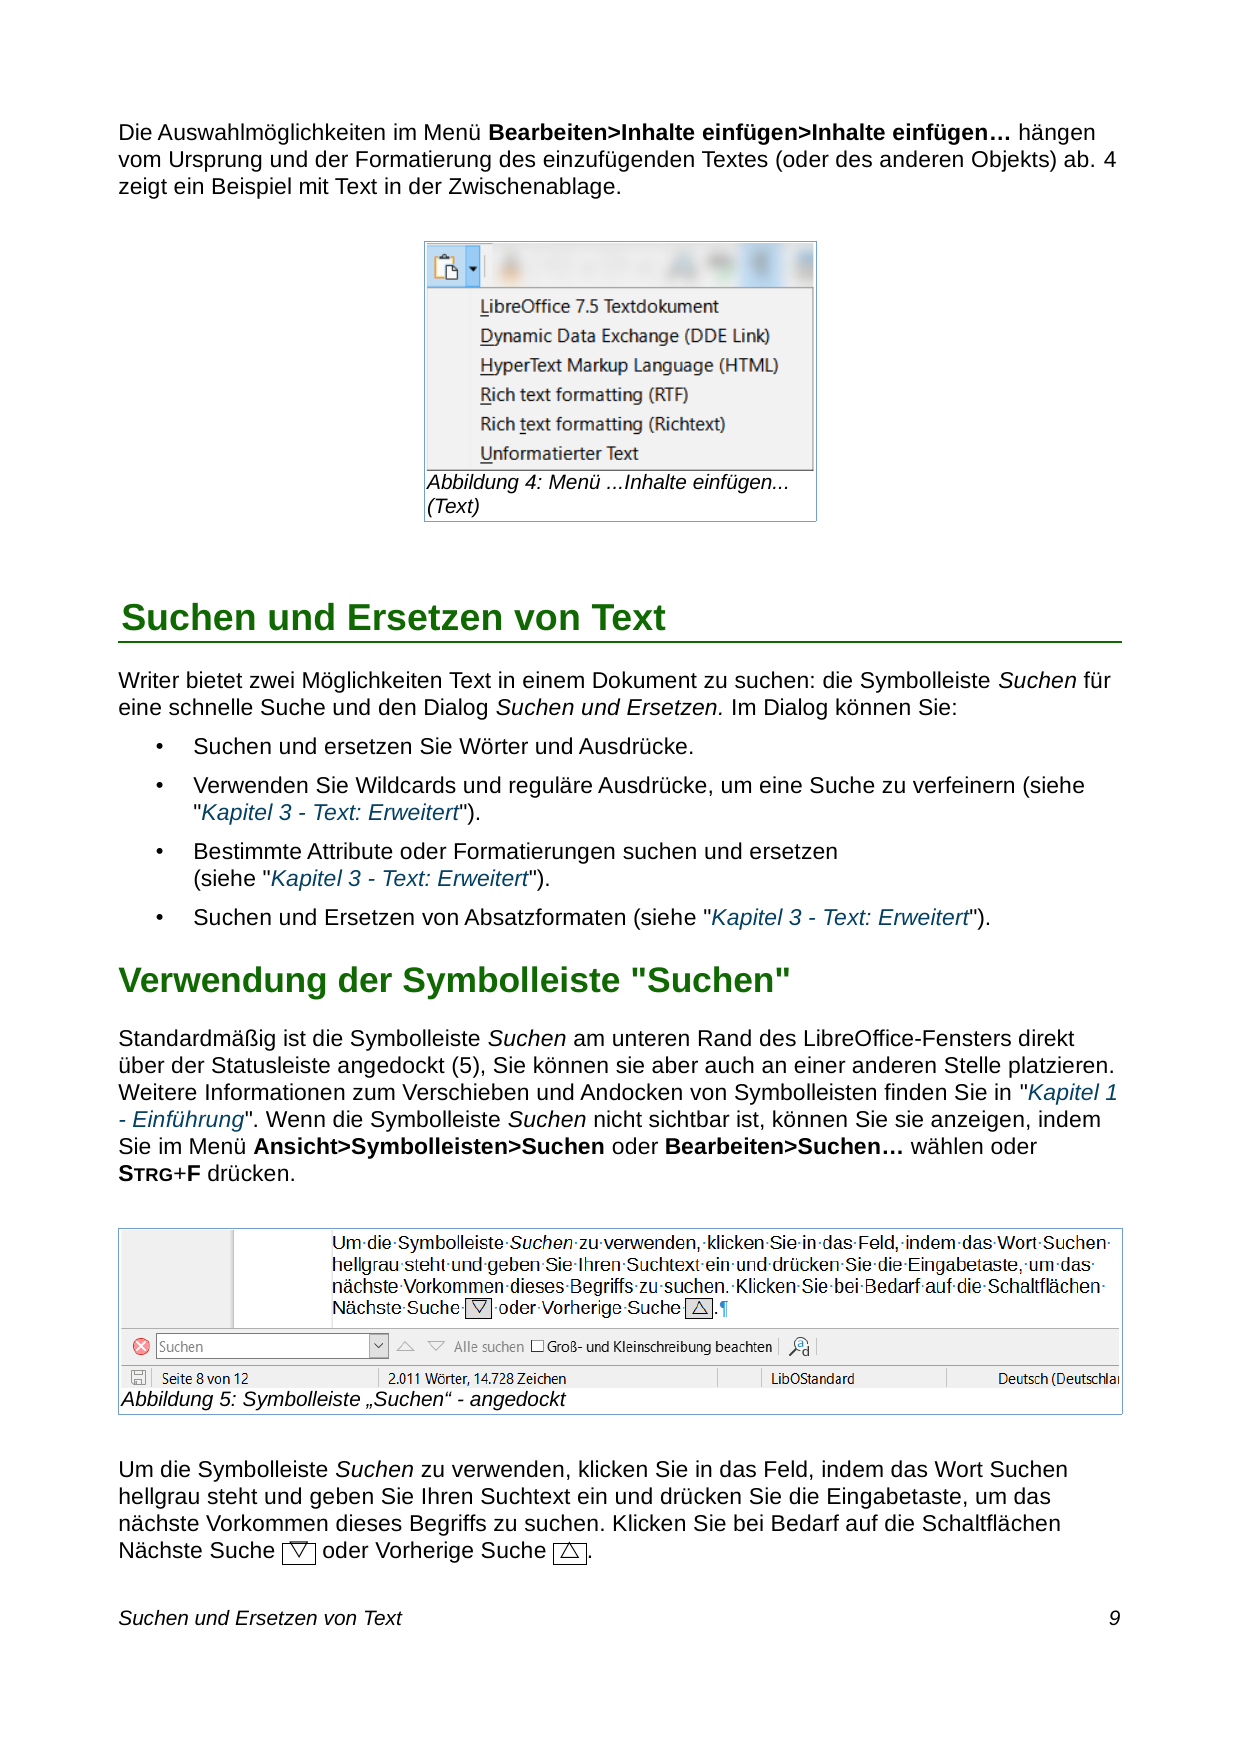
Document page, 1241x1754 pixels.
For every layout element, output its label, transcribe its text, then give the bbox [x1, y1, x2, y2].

text Abbildung 4: Menü ...Inhalte einfügen... (Text) [427, 471, 813, 518]
subtitle Suchen und Ersetzen von Text [118, 592, 1122, 641]
list Suchen und Ersetzen von Absatzformaten (siehe "Kapitel 3 - Text: Erweitert"). [156, 903, 1122, 930]
text Standardmäßig ist die Symbolleiste Suchen am unteren Rand des LibreOffice-Fensters direkt über der Statusleiste angedockt (Abbildung 5), Sie können sie aber auch an einer anderen Stelle platzieren. Weitere Informationen zum Verschieben und Andocken von Symbolleisten finden Sie in "Kapitel 1 - Einführung". Wenn die Symbolleiste Suchen nicht sichtbar ist, können Sie sie anzeigen, indem Sie im Menü Ansicht>Symbolleisten>Suchen oder Bearbeiten>Suchen… wählen oder Strg+F drücken. [118, 1024, 1122, 1186]
text Writer bietet zwei Möglichkeiten Text in einem Dokument zu suchen: die Symbolleiste Suchen für eine schnelle Suche und den Dialog Suchen und Ersetzen. Im Dialog können Sie: [118, 667, 1122, 721]
list Bestimmte Attribute oder Formatierungen suchen und ersetzen (siehe "Kapitel 3 - Text: Erweitert"). [156, 837, 1122, 891]
text Abbildung 5: Symbolleiste „Suchen“ - angedockt [121, 1388, 1119, 1411]
text Die Auswahlmöglichkeiten im Menü Bearbeiten>Inhalte einfügen>Inhalte einfügen… hängen vom Ursprung und der Formatierung des einzufügenden Textes (oder des anderen Objekts) ab. Abbildung 4 zeigt ein Beispiel mit Text in der Zwischenablage. [118, 118, 1122, 199]
text Um die Symbolleiste Suchen zu verwenden, klicken Sie in das Feld, indem das Wort Suchen hellgrau steht und geben Sie Ihren Suchtext ein und drücken Sie die Eingabetaste, um das nächste Vorkommen dieses Begriffs zu suchen. Klicken Sie bei Bedarf auf die Schaltflächen Nächste Suche ▽ oder Vorherige Suche △. [118, 1456, 1122, 1564]
list Verwenden Sie Wildcards und reguläre Ausdrücke, um eine Suche zu verfeinern (siehe "Kapitel 3 - Text: Erweitert"). [156, 771, 1122, 826]
picture [426, 243, 814, 471]
subtitle Verwendung der Symbolleiste "Suchen" [118, 960, 1122, 1000]
list Suchen und ersetzen Sie Wörter und Ausdrücke. [156, 732, 1122, 759]
picture [121, 1230, 1119, 1388]
